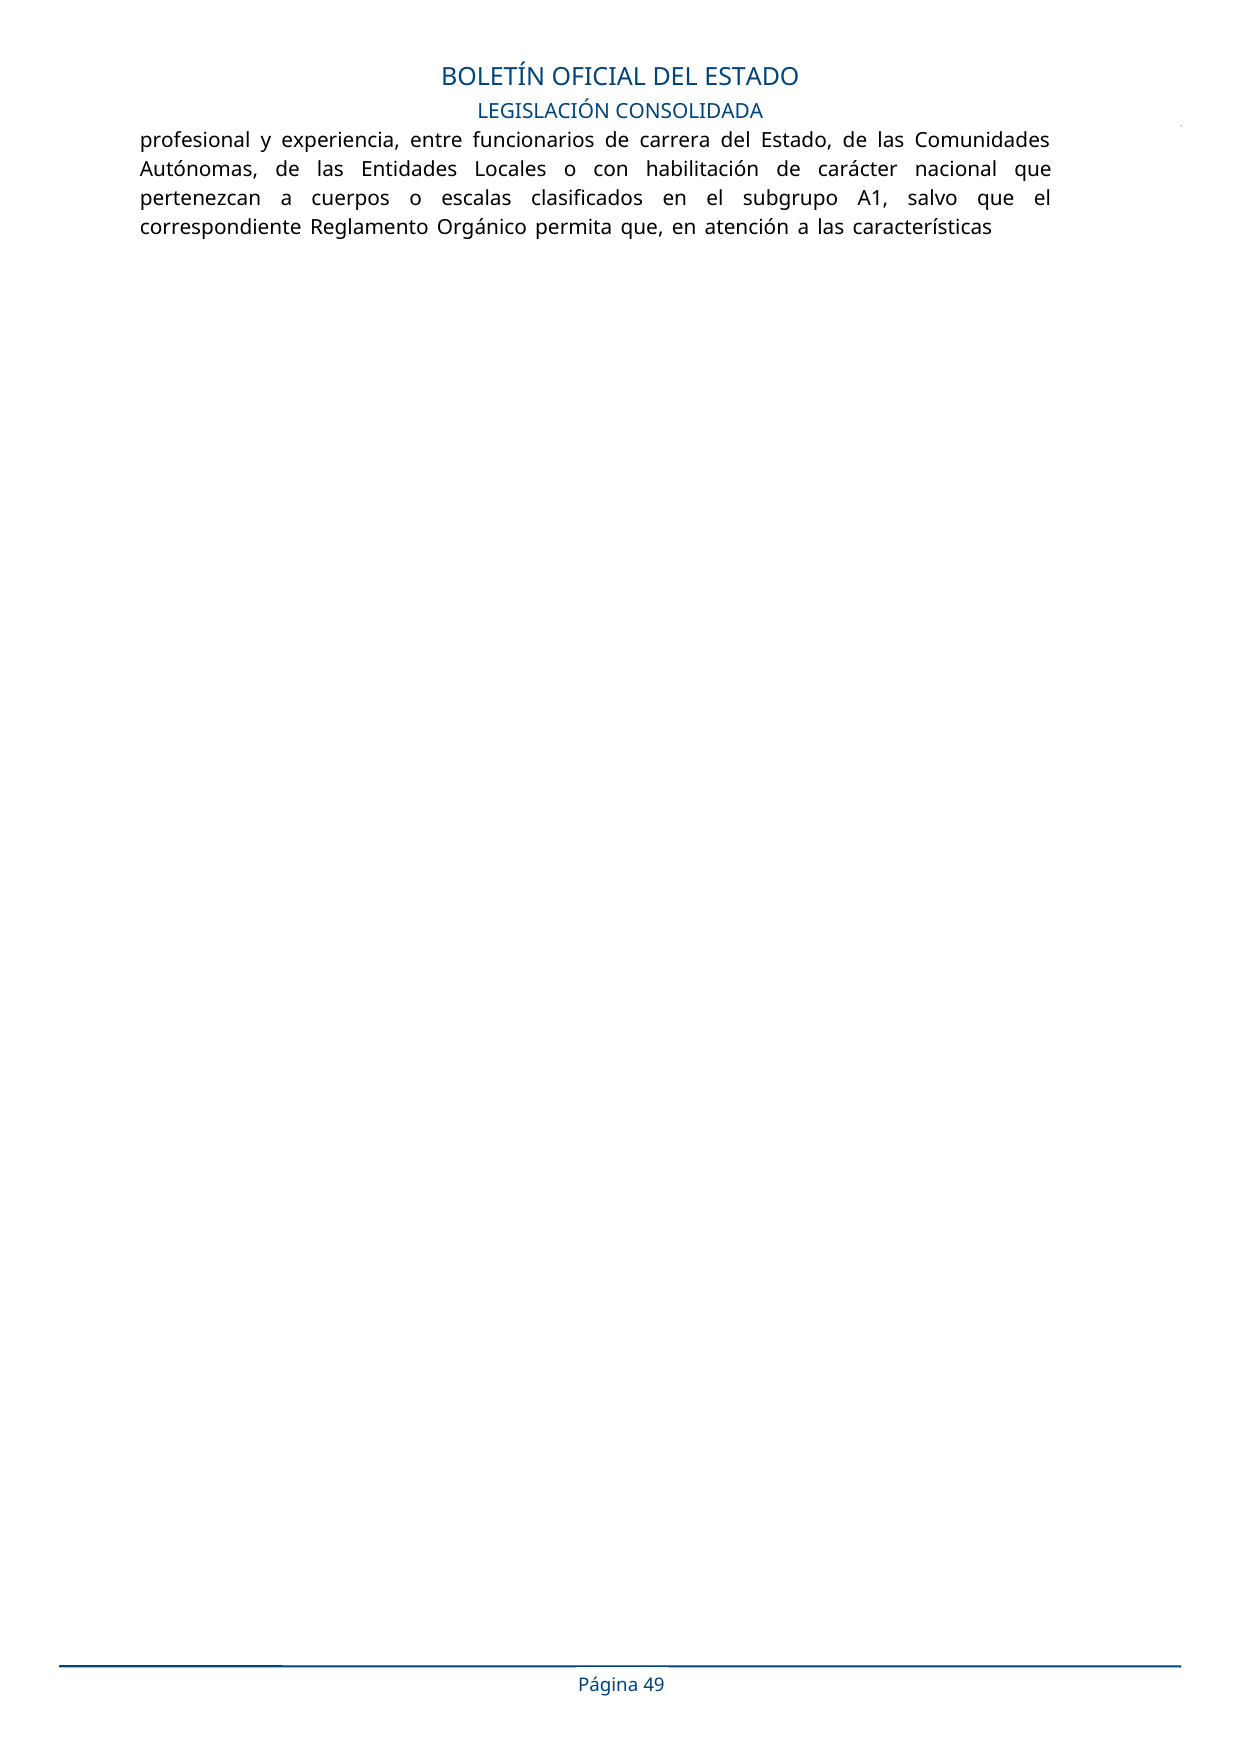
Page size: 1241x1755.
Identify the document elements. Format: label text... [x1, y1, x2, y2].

text profesional y experiencia, entre funcionarios de carrera del Estado, de las Comunidades Autónomas, de las Entidades Locales o con habilitación de carácter nacional que pertenezcan a cuerpos o escalas clasificados en el subgrupo A1, salvo que el correspondiente Reglamento Orgánico permita que, en atención a las características [139, 125, 1052, 240]
